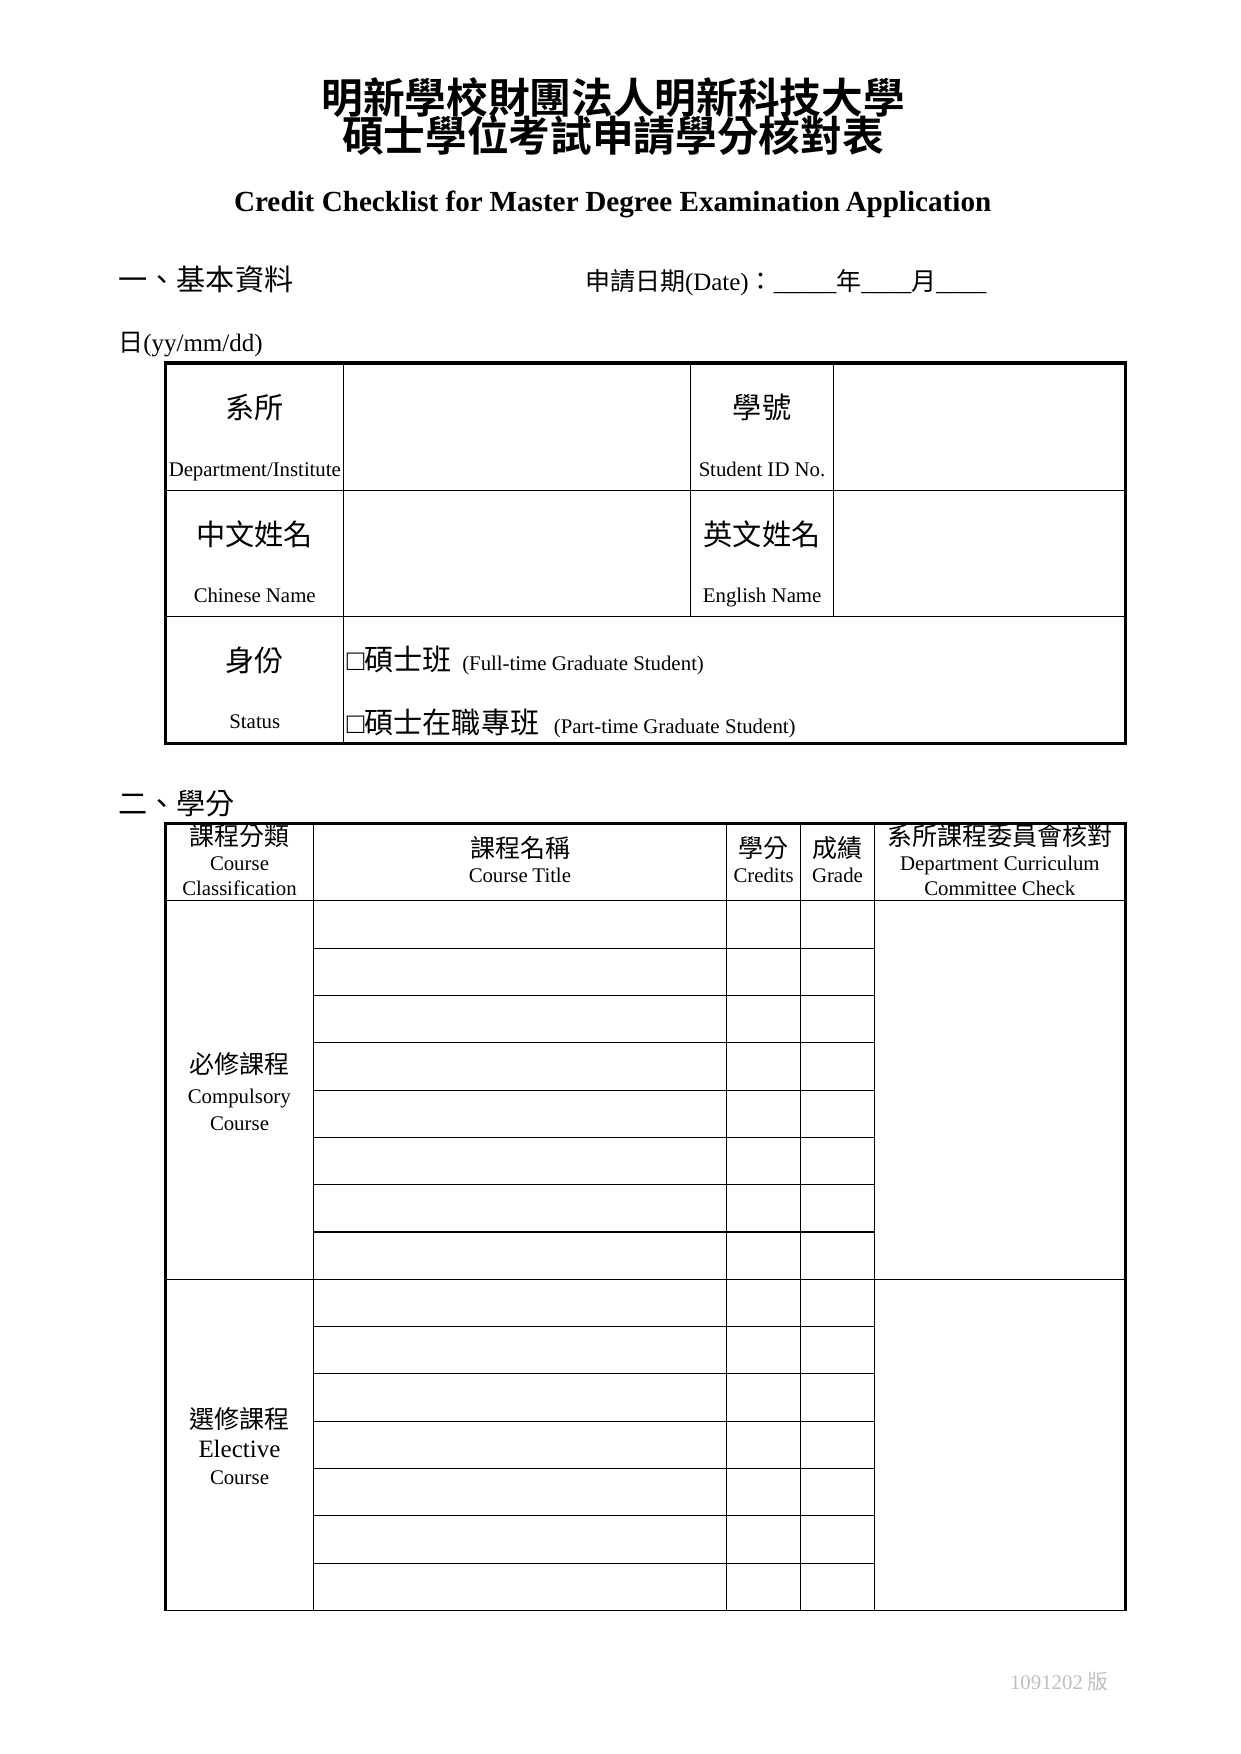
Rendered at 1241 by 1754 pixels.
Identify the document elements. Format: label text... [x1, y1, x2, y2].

table_cell 英文姓名 English Name [691, 491, 833, 616]
table_cell 選修課程 Elective Course [167, 1280, 313, 1610]
table_cell [314, 949, 726, 995]
table_cell [875, 1280, 1124, 1610]
table_cell [801, 1280, 874, 1326]
table_cell 身份 Status [167, 617, 343, 742]
table_cell [727, 1185, 800, 1231]
table_cell [314, 1516, 726, 1562]
table_cell [314, 1233, 726, 1279]
table_cell [314, 1138, 726, 1184]
table_cell [801, 1327, 874, 1373]
text 明新學校財團法人明新科技大學 [724, 84, 746, 121]
text Credit Checklist for Master Degree Examination Application [118, 159, 1107, 221]
table_cell [727, 1091, 800, 1137]
table_cell [801, 1422, 874, 1468]
table_cell [801, 1043, 874, 1089]
table_cell [727, 996, 800, 1042]
table_header 系所課程委員會核對 Department Curriculum Committee Check [875, 825, 1124, 900]
table_header 課程名稱 Course Title [314, 825, 726, 900]
table_cell 必修課程 Compulsory Course [167, 901, 313, 1279]
table_header 成績 Grade [801, 825, 874, 900]
table_cell [801, 1564, 874, 1610]
text 明新學校財團法人明新科技大學 [458, 84, 688, 121]
table_header 系所 Department/Institute [167, 365, 343, 489]
table_cell [314, 1327, 726, 1373]
text 二、學分 [118, 760, 1107, 822]
table_cell [727, 1327, 800, 1373]
table_cell [727, 1516, 800, 1562]
text 碩士學位考試申請學分核對表 [118, 121, 1107, 159]
table_cell [727, 901, 800, 948]
table_cell [801, 1233, 874, 1279]
table_cell [727, 1469, 800, 1515]
table_cell [314, 901, 726, 948]
table_cell [834, 491, 1124, 616]
table_cell [314, 996, 726, 1042]
table_cell [727, 1422, 800, 1468]
table_cell [801, 949, 874, 995]
table_cell [727, 949, 800, 995]
text 明新學校財團法人明新科技大學 [537, 84, 563, 111]
table_cell [727, 1374, 800, 1421]
table_header [344, 365, 690, 489]
table_cell [727, 1043, 800, 1089]
table_cell [801, 1516, 874, 1562]
table_cell [801, 996, 874, 1042]
table_cell [314, 1374, 726, 1421]
table_cell [801, 1374, 874, 1421]
text 明新學校財團法人明新科技大學 [788, 88, 813, 121]
table_cell [314, 1185, 726, 1231]
table_header 學號 Student ID No. [691, 365, 833, 489]
text 一、基本資料 申請日期(Date)：_____年____月____日(yy/mm/dd) [118, 236, 1107, 361]
table_cell [801, 1091, 874, 1137]
table_cell [727, 1564, 800, 1610]
table_cell [801, 901, 874, 948]
table_header 課程分類Course Classification [167, 825, 313, 900]
table_cell 中文姓名 Chinese Name [167, 491, 343, 616]
text 明新學校財團法人明新科技大學 [356, 84, 457, 121]
text 明新學校財團法人明新科技大學 [685, 84, 728, 121]
table_cell [727, 1138, 800, 1184]
table_cell [314, 1091, 726, 1137]
text 明新學校財團法人明新科技大學 [746, 84, 769, 121]
table_cell [314, 1564, 726, 1610]
table_cell [314, 1280, 726, 1326]
table_cell [314, 1422, 726, 1468]
table_header [834, 365, 1124, 489]
text 明新學校財團法人明新科技大學 [118, 84, 355, 121]
table_cell [727, 1233, 800, 1279]
table_cell [344, 491, 690, 616]
table_cell [875, 901, 1124, 1279]
table_header 學分 Credits [727, 825, 800, 900]
table_cell [801, 1469, 874, 1515]
table_cell □碩士班 (Full-time Graduate Student) □碩士在職專班 (Part-time Graduate Student) [344, 617, 1124, 742]
table_cell [801, 1138, 874, 1184]
table_cell [314, 1469, 726, 1515]
text 明新學校財團法人明新科技大學 [809, 84, 1107, 121]
table_cell [801, 1185, 874, 1231]
table_cell [727, 1280, 800, 1326]
text 明新學校財團法人明新科技大學 [770, 84, 785, 121]
table_cell [314, 1043, 726, 1089]
